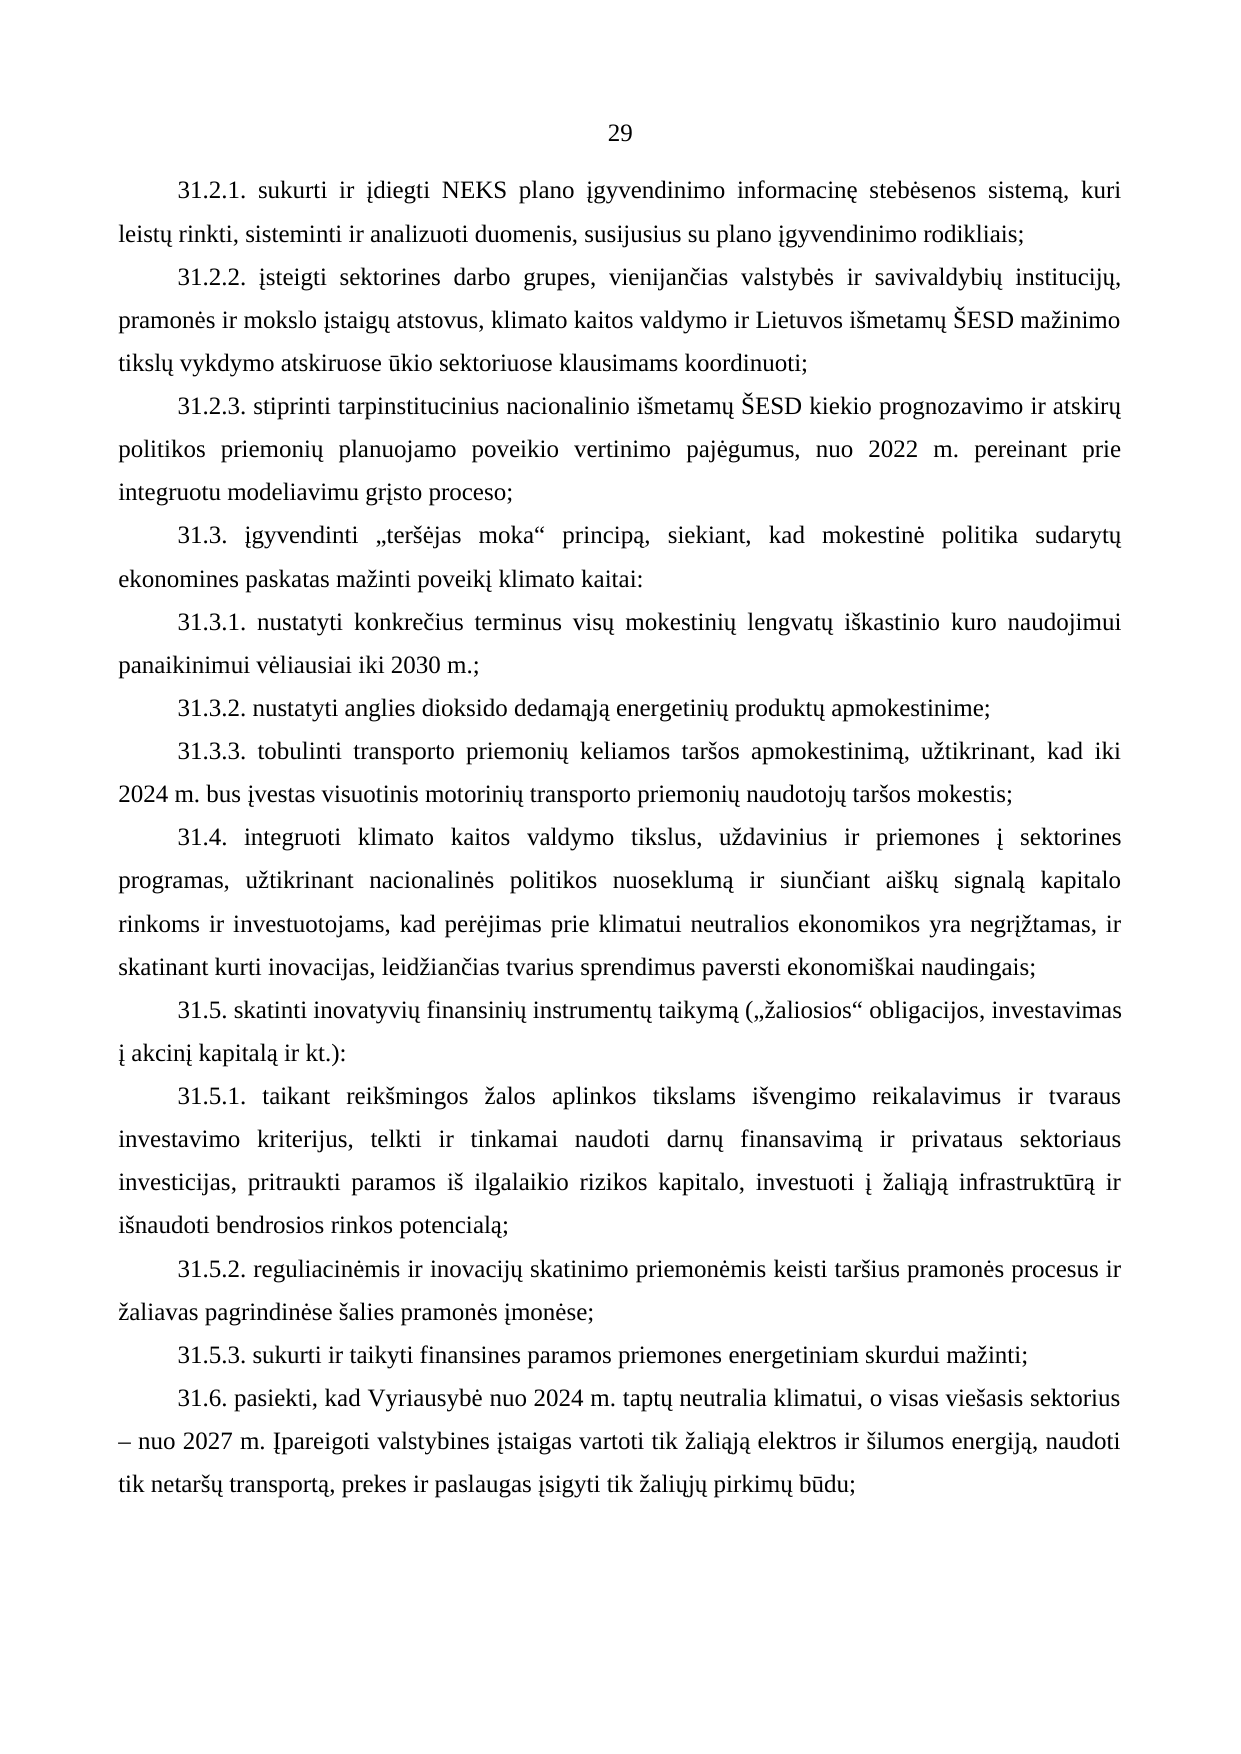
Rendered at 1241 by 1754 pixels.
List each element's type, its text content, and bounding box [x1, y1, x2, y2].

text 31.3.3. tobulinti transporto priemonių keliamos taršos apmokestinimą, užtikrinant, kad iki 2024 m. bus įvestas visuotinis motorinių transporto priemonių naudotojų taršos mokestis; [118, 736, 1122, 808]
text 31.2.2. įsteigti sektorines darbo grupes, vienijančias valstybės ir savivaldybių institucijų, pramonės ir mokslo įstaigų atstovus, klimato kaitos valdymo ir Lietuvos išmetamų ŠESD mažinimo tikslų vykdymo atskiruose ūkio sektoriuose klausimams koordinuoti; [118, 262, 1122, 377]
text 31.3.1. nustatyti konkrečius terminus visų mokestinių lengvatų iškastinio kuro naudojimui panaikinimui vėliausiai iki 2030 m.; [118, 607, 1122, 679]
text 31.5.3. sukurti ir taikyti finansines paramos priemones energetiniam skurdui mažinti; [118, 1340, 1122, 1369]
text 31.5.2. reguliacinėmis ir inovacijų skatinimo priemonėmis keisti taršius pramonės procesus ir žaliavas pagrindinėse šalies pramonės įmonėse; [118, 1254, 1122, 1326]
text 31.3.2. nustatyti anglies dioksido dedamąją energetinių produktų apmokestinime; [118, 693, 1122, 722]
text 31.4. integruoti klimato kaitos valdymo tikslus, uždavinius ir priemones į sektorines programas, užtikrinant nacionalinės politikos nuoseklumą ir siunčiant aiškų signalą kapitalo rinkoms ir investuotojams, kad perėjimas prie klimatui neutralios ekonomikos yra negrįžtamas, ir skatinant kurti inovacijas, leidžiančias tvarius sprendimus paversti ekonomiškai naudingais; [118, 822, 1122, 981]
text 31.2.3. stiprinti tarpinstitucinius nacionalinio išmetamų ŠESD kiekio prognozavimo ir atskirų politikos priemonių planuojamo poveikio vertinimo pajėgumus, nuo 2022 m. pereinant prie integruotu modeliavimu grįsto proceso; [118, 391, 1122, 506]
text 31.2.1. sukurti ir įdiegti NEKS plano įgyvendinimo informacinę stebėsenos sistemą, kuri leistų rinkti, sisteminti ir analizuoti duomenis, susijusius su plano įgyvendinimo rodikliais; [118, 176, 1122, 247]
text 31.5. skatinti inovatyvių finansinių instrumentų taikymą („žaliosios“ obligacijos, investavimas į akcinį kapitalą ir kt.): [118, 995, 1122, 1067]
text 31.5.1. taikant reikšmingos žalos aplinkos tikslams išvengimo reikalavimus ir tvaraus investavimo kriterijus, telkti ir tinkamai naudoti darnų finansavimą ir privataus sektoriaus investicijas, pritraukti paramos iš ilgalaikio rizikos kapitalo, investuoti į žaliąją infrastruktūrą ir išnaudoti bendrosios rinkos potencialą; [118, 1081, 1122, 1239]
text 31.6. pasiekti, kad Vyriausybė nuo 2024 m. taptų neutralia klimatui, o visas viešasis sektorius – nuo 2027 m. Įpareigoti valstybines įstaigas vartoti tik žaliąją elektros ir šilumos energiją, naudoti tik netaršų transportą, prekes ir paslaugas įsigyti tik žaliųjų pirkimų būdu; [118, 1383, 1122, 1498]
text 31.3. įgyvendinti „teršėjas moka“ principą, siekiant, kad mokestinė politika sudarytų ekonomines paskatas mažinti poveikį klimato kaitai: [118, 521, 1122, 592]
